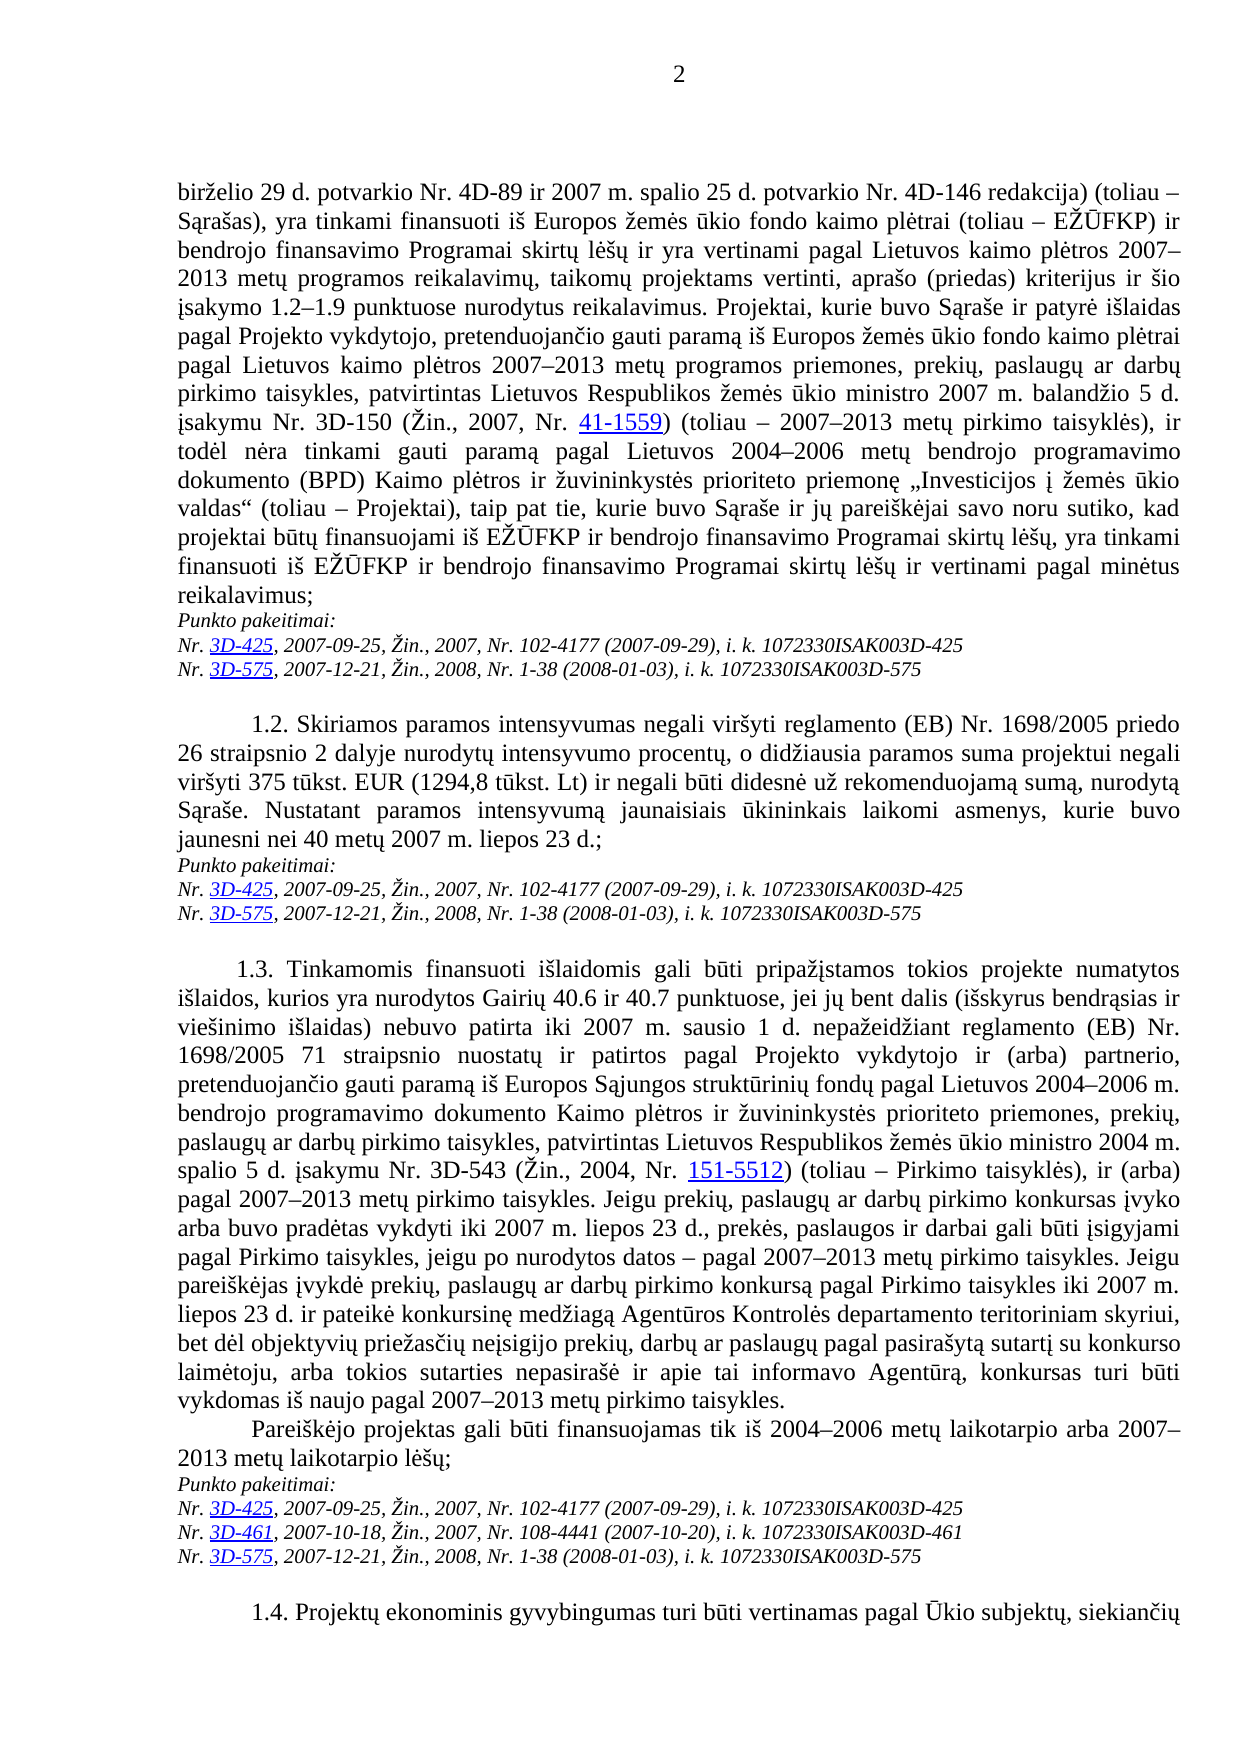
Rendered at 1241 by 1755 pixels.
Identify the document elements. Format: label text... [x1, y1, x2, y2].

text 1.2. Skiriamos paramos intensyvumas negali viršyti reglamento (EB) Nr. 1698/2005 priedo 26 straipsnio 2 dalyje nurodytų intensyvumo procentų, o didžiausia paramos suma projektui negali viršyti 375 tūkst. EUR (1294,8 tūkst. Lt) ir negali būti didesnė už rekomenduojamą sumą, nurodytą Sąraše. Nustatant paramos intensyvumą jaunaisiais ūkininkais laikomi asmenys, kurie buvo jaunesni nei 40 metų 2007 m. liepos 23 d.; [177, 709, 1181, 853]
text Punkto pakeitimai: [177, 1472, 1181, 1496]
text 1.4. Projektų ekonominis gyvybingumas turi būti vertinamas pagal Ūkio subjektų, siekiančių [177, 1597, 1181, 1625]
text Nr. 3D-575, 2007-12-21, Žin., 2008, Nr. 1-38 (2008-01-03), i. k. 1072330ISAK003D-575 [177, 901, 1181, 925]
text Nr. 3D-425, 2007-09-25, Žin., 2007, Nr. 102-4177 (2007-09-29), i. k. 1072330ISAK003D-425 [177, 877, 1181, 901]
text Nr. 3D-461, 2007-10-18, Žin., 2007, Nr. 108-4441 (2007-10-20), i. k. 1072330ISAK003D-461 [177, 1520, 1181, 1544]
text Nr. 3D-575, 2007-12-21, Žin., 2008, Nr. 1-38 (2008-01-03), i. k. 1072330ISAK003D-575 [177, 1544, 1181, 1568]
text Punkto pakeitimai: [177, 608, 1181, 632]
text Nr. 3D-425, 2007-09-25, Žin., 2007, Nr. 102-4177 (2007-09-29), i. k. 1072330ISAK003D-425 [177, 1496, 1181, 1520]
text Nr. 3D-425, 2007-09-25, Žin., 2007, Nr. 102-4177 (2007-09-29), i. k. 1072330ISAK003D-425 [177, 632, 1181, 657]
text Punkto pakeitimai: [177, 853, 1181, 877]
text Pareiškėjo projektas gali būti finansuojamas tik iš 2004–2006 metų laikotarpio arba 2007–2013 metų laikotarpio lėšų; [177, 1414, 1181, 1472]
text birželio 29 d. potvarkio Nr. 4D-89 ir 2007 m. spalio 25 d. potvarkio Nr. 4D-146 redakcija) (toliau – Sąrašas), yra tinkami finansuoti iš Europos žemės ūkio fondo kaimo plėtrai (toliau – EŽŪFKP) ir bendrojo finansavimo Programai skirtų lėšų ir yra vertinami pagal Lietuvos kaimo plėtros 2007–2013 metų programos reikalavimų, taikomų projektams vertinti, aprašo (priedas) kriterijus ir šio įsakymo 1.2–1.9 punktuose nurodytus reikalavimus. Projektai, kurie buvo Sąraše ir patyrė išlaidas pagal Projekto vykdytojo, pretenduojančio gauti paramą iš Europos žemės ūkio fondo kaimo plėtrai pagal Lietuvos kaimo plėtros 2007–2013 metų programos priemones, prekių, paslaugų ar darbų pirkimo taisykles, patvirtintas Lietuvos Respublikos žemės ūkio ministro 2007 m. balandžio 5 d. įsakymu Nr. 3D-150 (Žin., 2007, Nr. 41-1559) (toliau – 2007–2013 metų pirkimo taisyklės), ir todėl nėra tinkami gauti paramą pagal Lietuvos 2004–2006 metų bendrojo programavimo dokumento (BPD) Kaimo plėtros ir žuvininkystės prioriteto priemonę „Investicijos į žemės ūkio valdas“ (toliau – Projektai), taip pat tie, kurie buvo Sąraše ir jų pareiškėjai savo noru sutiko, kad projektai būtų finansuojami iš EŽŪFKP ir bendrojo finansavimo Programai skirtų lėšų, yra tinkami finansuoti iš EŽŪFKP ir bendrojo finansavimo Programai skirtų lėšų ir vertinami pagal minėtus reikalavimus; [177, 177, 1181, 608]
text 1.3. Tinkamomis finansuoti išlaidomis gali būti pripažįstamos tokios projekte numatytos išlaidos, kurios yra nurodytos Gairių 40.6 ir 40.7 punktuose, jei jų bent dalis (išskyrus bendrąsias ir viešinimo išlaidas) nebuvo patirta iki 2007 m. sausio 1 d. nepažeidžiant reglamento (EB) Nr. 1698/2005 71 straipsnio nuostatų ir patirtos pagal Projekto vykdytojo ir (arba) partnerio, pretenduojančio gauti paramą iš Europos Sąjungos struktūrinių fondų pagal Lietuvos 2004–2006 m. bendrojo programavimo dokumento Kaimo plėtros ir žuvininkystės prioriteto priemones, prekių, paslaugų ar darbų pirkimo taisykles, patvirtintas Lietuvos Respublikos žemės ūkio ministro 2004 m. spalio 5 d. įsakymu Nr. 3D-543 (Žin., 2004, Nr. 151-5512) (toliau – Pirkimo taisyklės), ir (arba) pagal 2007–2013 metų pirkimo taisykles. Jeigu prekių, paslaugų ar darbų pirkimo konkursas įvyko arba buvo pradėtas vykdyti iki 2007 m. liepos 23 d., prekės, paslaugos ir darbai gali būti įsigyjami pagal Pirkimo taisykles, jeigu po nurodytos datos – pagal 2007–2013 metų pirkimo taisykles. Jeigu pareiškėjas įvykdė prekių, paslaugų ar darbų pirkimo konkursą pagal Pirkimo taisykles iki 2007 m. liepos 23 d. ir pateikė konkursinę medžiagą Agentūros Kontrolės departamento teritoriniam skyriui, bet dėl objektyvių priežasčių neįsigijo prekių, darbų ar paslaugų pagal pasirašytą sutartį su konkurso laimėtoju, arba tokios sutarties nepasirašė ir apie tai informavo Agentūrą, konkursas turi būti vykdomas iš naujo pagal 2007–2013 metų pirkimo taisykles. [177, 954, 1181, 1414]
text Nr. 3D-575, 2007-12-21, Žin., 2008, Nr. 1-38 (2008-01-03), i. k. 1072330ISAK003D-575 [177, 657, 1181, 681]
